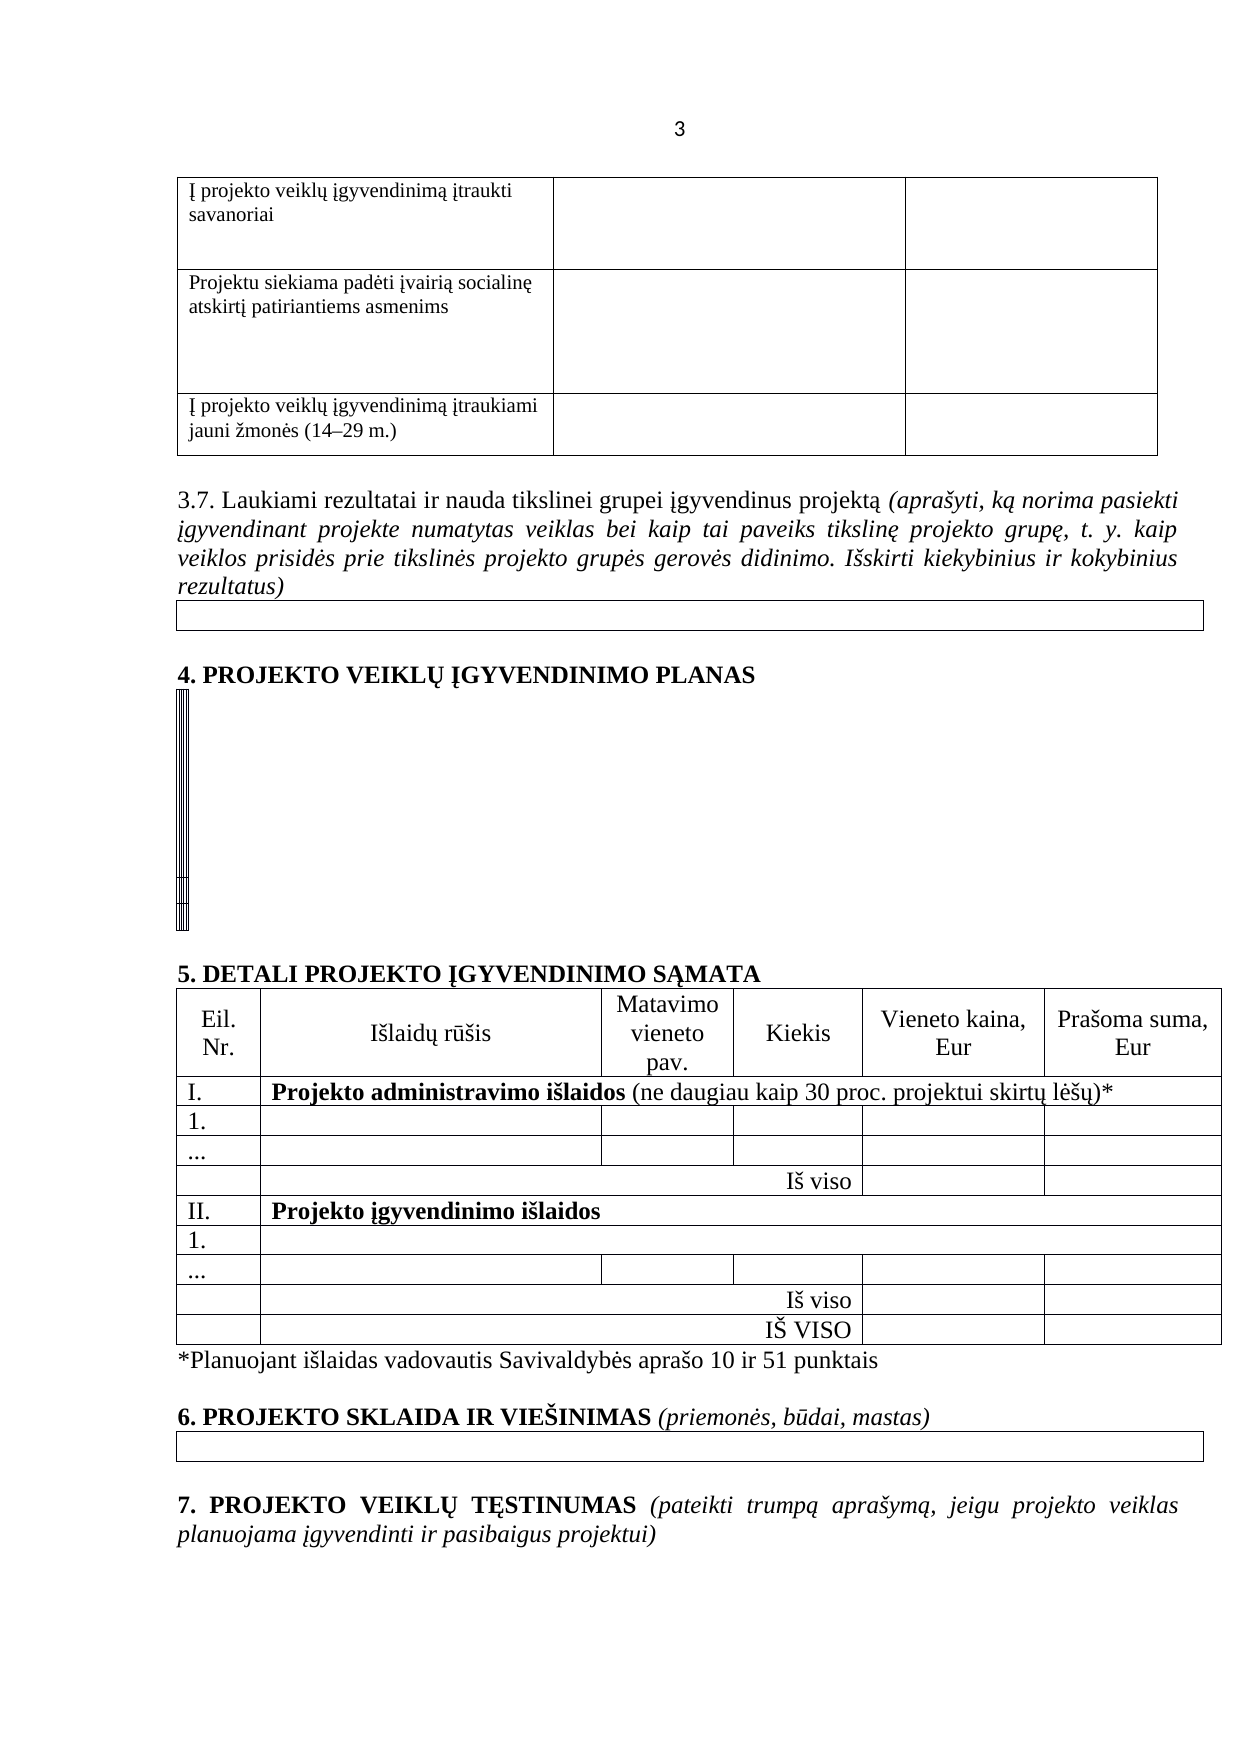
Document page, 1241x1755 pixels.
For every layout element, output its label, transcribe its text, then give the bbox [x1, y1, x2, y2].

table_cell II. [177, 1196, 260, 1224]
table_cell [863, 1136, 1044, 1165]
table_cell [1045, 1166, 1221, 1195]
table_cell Į projekto veiklų įgyvendinimą įtraukti savanoriai [178, 178, 553, 269]
table_cell Iš viso [261, 1166, 862, 1195]
table_header Prašoma suma, Eur [1045, 989, 1221, 1076]
table_cell [261, 1106, 601, 1135]
table_cell [602, 1106, 733, 1135]
table_cell IŠ VISO [261, 1315, 862, 1344]
table_cell [1045, 1106, 1221, 1135]
table_cell [602, 1255, 733, 1284]
table_header [177, 601, 1203, 630]
table_cell [554, 394, 905, 455]
table_cell [734, 1136, 862, 1165]
text 7. PROJEKTO VEIKLŲ TĘSTINUMAS (pateikti trumpą aprašymą, jeigu projekto veiklas planuojama įgyvendinti ir pasibaigus projektui) [177, 1491, 1181, 1548]
table_cell [906, 270, 1157, 392]
table_cell [863, 1106, 1044, 1135]
table_cell [863, 1166, 1044, 1195]
table_cell [261, 1136, 601, 1165]
table_cell Projekto administravimo išlaidos (ne daugiau kaip 30 proc. projektui skirtų lėšų)* [261, 1077, 1221, 1105]
text *Planuojant išlaidas vadovautis Savivaldybės aprašo 10 ir 51 punktais [177, 1345, 1181, 1373]
table_cell Į projekto veiklų įgyvendinimą įtraukiami jauni žmonės (14–29 m.) [178, 394, 553, 455]
text 6. PROJEKTO SKLAIDA IR VIEŠINIMAS (priemonės, būdai, mastas) [177, 1402, 1181, 1431]
table_cell ... [177, 1136, 260, 1165]
table_cell [1045, 1255, 1221, 1284]
table_cell I. [177, 1077, 260, 1105]
table_cell [177, 1285, 260, 1314]
table_cell ... [177, 1255, 260, 1284]
table_cell [261, 1226, 1221, 1254]
table_cell [1045, 1136, 1221, 1165]
table_cell [906, 394, 1157, 455]
table_header Eil. Nr. [177, 989, 260, 1076]
table_cell [177, 1315, 260, 1344]
table_cell [554, 270, 905, 392]
table_cell [906, 178, 1157, 269]
table_header Matavimo vieneto pav. [602, 989, 733, 1076]
table_cell Projektu siekiama padėti įvairią socialinę atskirtį patiriantiems asmenims [178, 270, 553, 392]
table_cell [734, 1106, 862, 1135]
table_header Kiekis [734, 989, 862, 1076]
text 3.7. Laukiami rezultatai ir nauda tikslinei grupei įgyvendinus projektą (aprašyti, ką norima pasiekti įgyvendinant projekte numatytas veiklas bei kaip tai paveiks tikslinę projekto grupę, t. y. kaip veiklos prisidės prie tikslinės projekto grupės gerovės didinimo. Išskirti kiekybinius ir kokybinius rezultatus) [177, 485, 1181, 600]
table_cell [863, 1285, 1044, 1314]
table_header Išlaidų rūšis [261, 989, 601, 1076]
table_cell Iš viso [261, 1285, 862, 1314]
table_header Vieneto kaina, Eur [863, 989, 1044, 1076]
table_cell [1045, 1285, 1221, 1314]
table_cell [863, 1255, 1044, 1284]
table_header [177, 1432, 1203, 1461]
text 5. DETALI PROJEKTO ĮGYVENDINIMO SĄMATA [177, 959, 1181, 988]
table_cell [863, 1315, 1044, 1344]
table_cell 1. [177, 1106, 260, 1135]
table_cell [734, 1255, 862, 1284]
text 4. PROJEKTO VEIKLŲ ĮGYVENDINIMO PLANAS [177, 660, 1181, 688]
table_cell 1. [177, 1226, 260, 1254]
table_cell Projekto įgyvendinimo išlaidos [261, 1196, 1221, 1224]
table_cell [177, 1166, 260, 1195]
table_cell [1045, 1315, 1221, 1344]
table_cell [602, 1136, 733, 1165]
table_cell [261, 1255, 601, 1284]
table_cell [554, 178, 905, 269]
